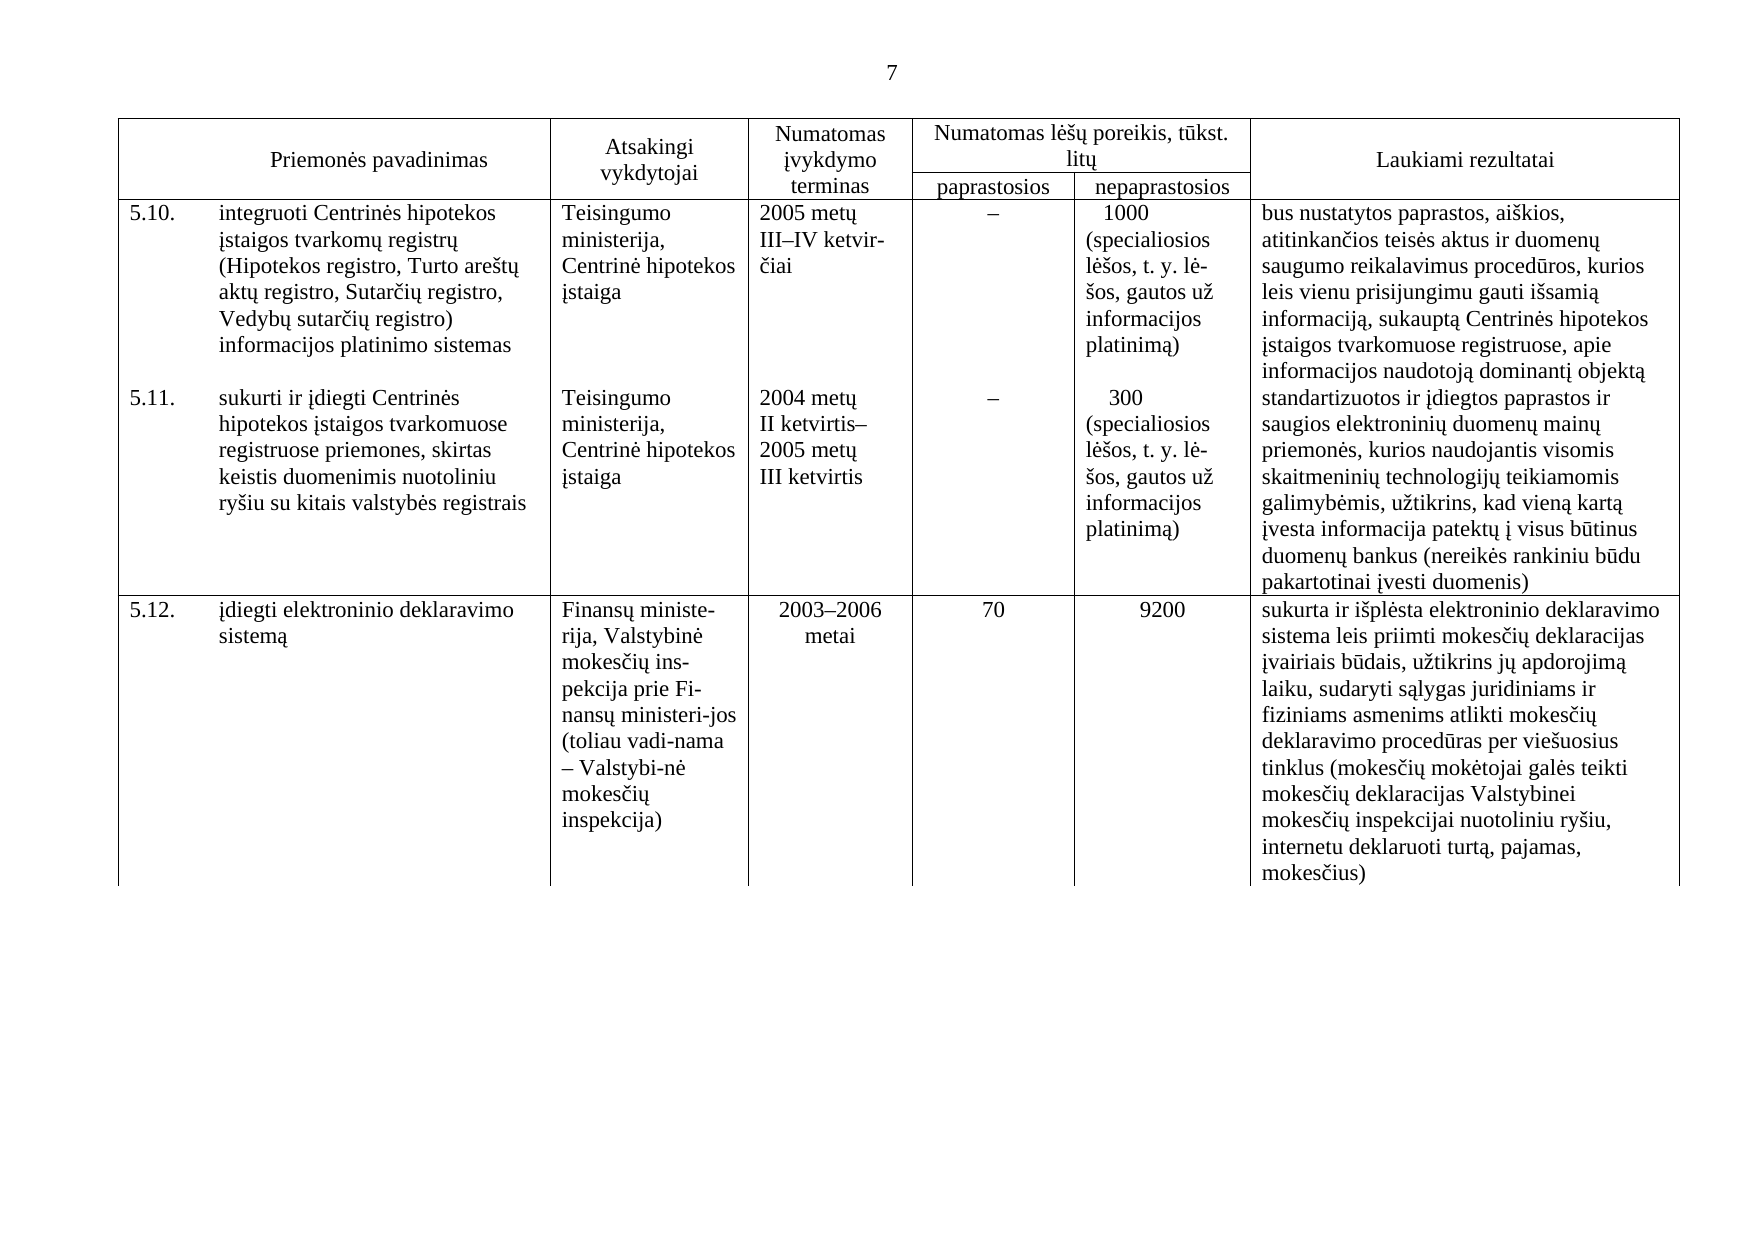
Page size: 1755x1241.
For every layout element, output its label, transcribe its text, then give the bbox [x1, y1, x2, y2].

table_cell 1000 (specialiosios lėšos, t. y. lė-šos, gautos už informacijos platinimą) [1075, 200, 1250, 384]
table_cell – [913, 200, 1074, 384]
table_cell 70 [913, 596, 1074, 886]
table_cell paprastosios [913, 173, 1074, 199]
table_cell nepaprastosios [1075, 173, 1250, 199]
table_cell Finansų ministe-rija, Valstybinė mokesčių ins-pekcija prie Fi-nansų ministeri-jos (toliau vadi-nama – Valstybi-nė mokesčių inspekcija) [551, 596, 748, 886]
table_cell įdiegti elektroninio deklaravimo sistemą [208, 596, 550, 886]
table_header Numatomas įvykdymo terminas [749, 119, 912, 199]
table_cell bus nustatytos paprastos, aiškios, atitinkančios teisės aktus ir duomenų saugumo reikalavimus procedūros, kurios leis vienu prisijungimu gauti išsamią informaciją, sukauptą Centrinės hipotekos įstaigos tvarkomuose registruose, apie informacijos naudotoją dominantį objektą [1251, 200, 1679, 384]
table_cell 2003–2006 metai [749, 596, 912, 886]
table_cell sukurti ir įdiegti Centrinės hipotekos įstaigos tvarkomuose registruose priemones, skirtas keistis duomenimis nuotoliniu ryšiu su kitais valstybės registrais [208, 384, 550, 594]
table_header Priemonės pavadinimas [208, 119, 550, 199]
table_header Atsakingi vykdytojai [551, 119, 748, 199]
table_cell 5.12. [119, 596, 207, 886]
table_cell 9200 [1075, 596, 1250, 886]
table_cell standartizuotos ir įdiegtos paprastos ir saugios elektroninių duomenų mainų priemonės, kurios naudojantis visomis skaitmeninių technologijų teikiamomis galimybėmis, užtikrins, kad vieną kartą įvesta informacija patektų į visus būtinus duomenų bankus (nereikės rankiniu būdu pakartotinai įvesti duomenis) [1251, 384, 1679, 594]
table_cell 5.11. [119, 384, 207, 594]
table_cell 5.10. [119, 200, 207, 384]
table_cell 2004 metų II ketvirtis–2005 metų III ketvirtis [749, 384, 912, 594]
table_cell 300 (specialiosios lėšos, t. y. lė-šos, gautos už informacijos platinimą) [1075, 384, 1250, 594]
table_cell – [913, 384, 1074, 594]
table_header [119, 119, 207, 199]
table_header Laukiami rezultatai [1251, 119, 1679, 199]
table_cell integruoti Centrinės hipotekos įstaigos tvarkomų registrų (Hipotekos registro, Turto areštų aktų registro, Sutarčių registro, Vedybų sutarčių registro) informacijos platinimo sistemas [208, 200, 550, 384]
table_header Numatomas lėšų poreikis, tūkst. litų [913, 119, 1250, 172]
table_cell 2005 metų III–IV ketvir-čiai [749, 200, 912, 384]
table_cell Teisingumo ministerija, Centrinė hipotekos įstaiga [551, 384, 748, 594]
table_cell sukurta ir išplėsta elektroninio deklaravimo sistema leis priimti mokesčių deklaracijas įvairiais būdais, užtikrins jų apdorojimą laiku, sudaryti sąlygas juridiniams ir fiziniams asmenims atlikti mokesčių deklaravimo procedūras per viešuosius tinklus (mokesčių mokėtojai galės teikti mokesčių deklaracijas Valstybinei mokesčių inspekcijai nuotoliniu ryšiu, internetu deklaruoti turtą, pajamas, mokesčius) [1251, 596, 1679, 886]
table_cell Teisingumo ministerija, Centrinė hipotekos įstaiga [551, 200, 748, 384]
